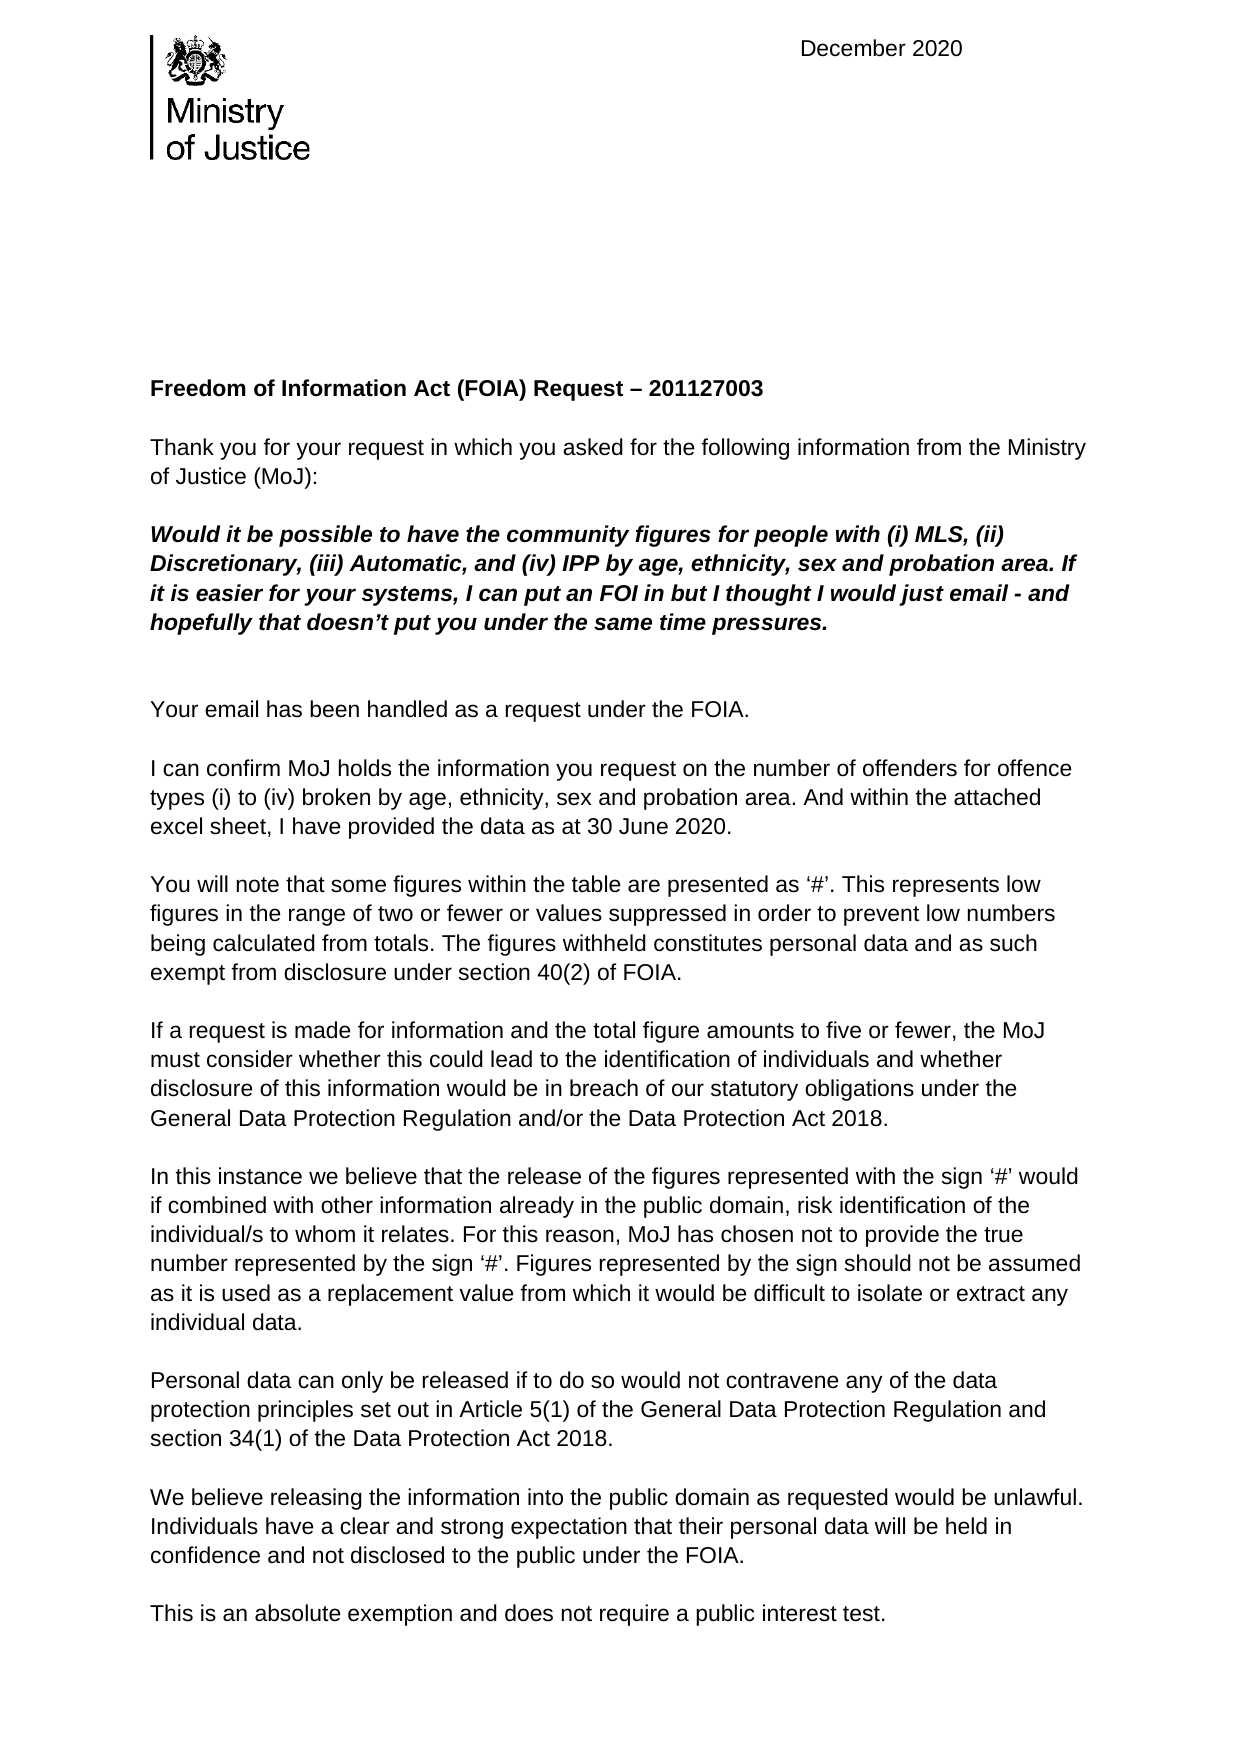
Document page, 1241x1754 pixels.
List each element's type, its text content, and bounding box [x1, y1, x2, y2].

text Would it be possible to have the community figures for people with (i) MLS, (ii) Discretionary, (iii) Automatic, and (iv) IPP by age, ethnicity, sex and probation area. If it is easier for your systems, I can put an FOI in but I thought I would just email - and hopefully that doesn’t put you under the same time pressures. [150, 519, 1090, 636]
text In this instance we believe that the release of the figures represented with the sign ‘#’ would if combined with other information already in the public domain, risk identification of the individual/s to whom it relates. For this reason, MoJ has chosen not to provide the true number represented by the sign ‘#’. Figures represented by the sign should not be assumed as it is used as a replacement value from which it would be difficult to isolate or extract any individual data. [150, 1161, 1090, 1336]
table_header [204, 60, 212, 70]
table_header [180, 60, 186, 70]
table_header [207, 66, 218, 78]
text I can confirm MoJ holds the information you request on the number of offenders for offence types (i) to (iv) broken by age, ethnicity, sex and probation area. And within the attached excel sheet, I have provided the data as at 30 June 2020. [150, 753, 1090, 840]
text Your email has been handled as a request under the FOIA. [150, 694, 1090, 723]
table_header [185, 71, 194, 81]
table_header [172, 68, 184, 78]
text If a request is made for information and the total figure amounts to five or fewer, the MoJ must consider whether this could lead to the identification of individuals and whether disclosure of this information would be in breach of our statutory obligations under the General Data Protection Regulation and/or the Data Protection Act 2018. [150, 1015, 1090, 1132]
text You will note that some figures within the table are presented as ‘#’. This represents low figures in the range of two or fewer or values suppressed in order to prevent low numbers being calculated from totals. The figures withheld constitutes personal data and as such exempt from disclosure under section 40(2) of FOIA. [150, 869, 1090, 986]
table_header [150, 35, 800, 344]
text We believe releasing the information into the public domain as requested would be unlawful. Individuals have a clear and strong expectation that their personal data will be held in confidence and not disclosed to the public under the FOIA. [150, 1482, 1090, 1569]
text Freedom of Information Act (FOIA) Request – 201127003 [150, 373, 1090, 403]
table_header December 2020 [800, 35, 1124, 344]
text This is an absolute exemption and does not require a public interest test. [150, 1598, 1090, 1628]
text Thank you for your request in which you asked for the following information from the Ministry of Justice (MoJ): [150, 432, 1090, 490]
text Personal data can only be released if to do so would not contravene any of the data protection principles set out in Article 5(1) of the General Data Protection Regulation and section 34(1) of the Data Protection Act 2018. [150, 1365, 1090, 1453]
